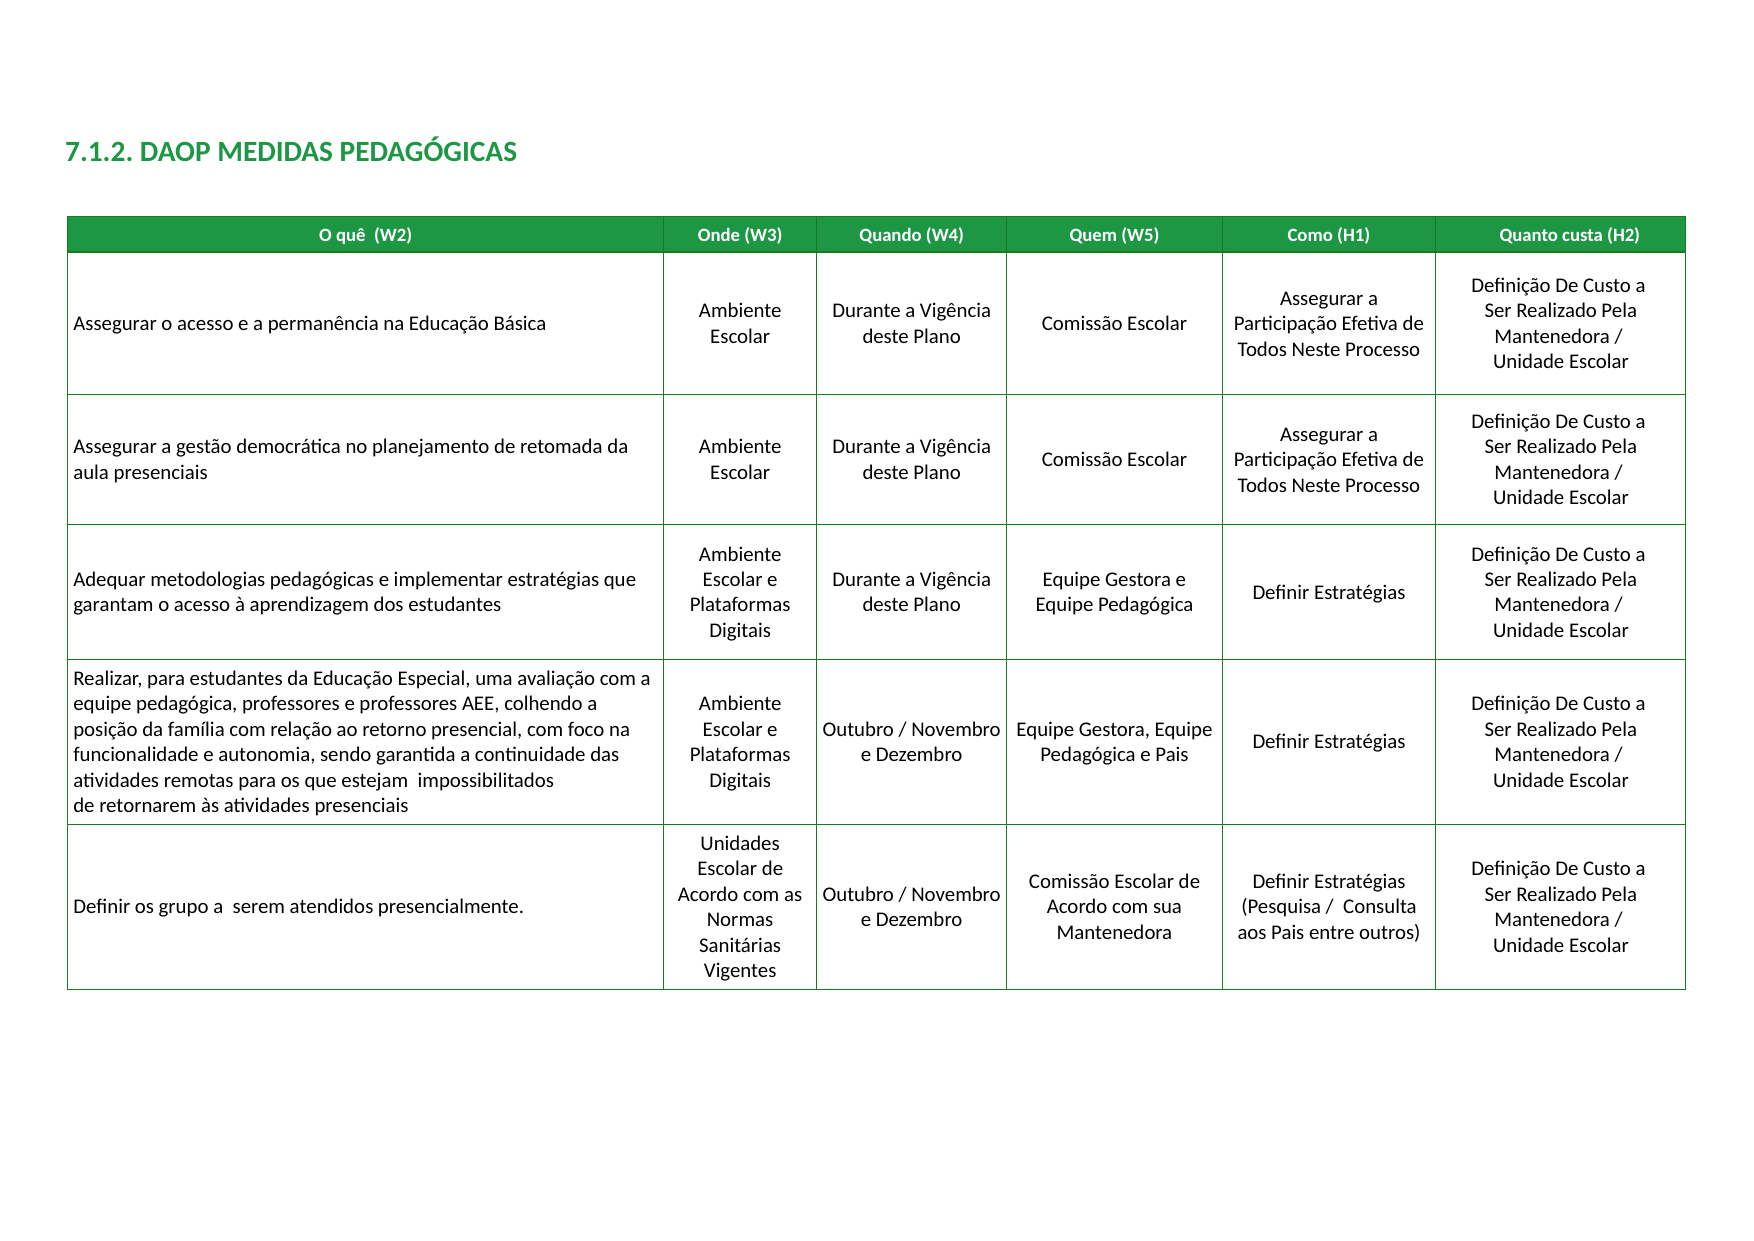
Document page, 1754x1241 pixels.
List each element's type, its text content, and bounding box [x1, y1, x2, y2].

table_cell Definição De Custo a Ser Realizado Pela Mantenedora / Unidade Escolar [1436, 825, 1685, 988]
table_cell Definição De Custo a Ser Realizado Pela Mantenedora / Unidade Escolar [1436, 525, 1685, 658]
table_cell Outubro / Novembro e Dezembro [817, 660, 1006, 823]
table_cell Assegurar a gestão democrática no planejamento de retomada da aula presenciais [68, 395, 663, 524]
table_header Como (H1) [1223, 217, 1435, 251]
table_cell Definir Estratégias [1223, 525, 1435, 658]
table_cell Definir Estratégias [1223, 660, 1435, 823]
table_header Quando (W4) [817, 217, 1006, 251]
table_cell Definir Estratégias (Pesquisa / Consulta aos Pais entre outros) [1223, 825, 1435, 988]
table_cell Outubro / Novembro e Dezembro [817, 825, 1006, 988]
table_cell Unidades Escolar de Acordo com as Normas Sanitárias Vigentes [664, 825, 816, 988]
table_cell Assegurar a Participação Efetiva de Todos Neste Processo [1223, 395, 1435, 524]
table_cell Comissão Escolar [1007, 253, 1222, 394]
table_cell Realizar, para estudantes da Educação Especial, uma avaliação com a equipe pedagógica, professores e professores AEE, colhendo a posição da família com relação ao retorno presencial, com foco na funcionalidade e autonomia, sendo garantida a continuidade das atividades remotas para os que estejam impossibilitados de retornarem às atividades presenciais [68, 660, 663, 823]
table_cell Durante a Vigência deste Plano [817, 253, 1006, 394]
table_cell Durante a Vigência deste Plano [817, 395, 1006, 524]
table_cell Ambiente Escolar e Plataformas Digitais [664, 660, 816, 823]
table_cell Definição De Custo a Ser Realizado Pela Mantenedora / Unidade Escolar [1436, 395, 1685, 524]
table_cell Durante a Vigência deste Plano [817, 525, 1006, 658]
table_cell Equipe Gestora, Equipe Pedagógica e Pais [1007, 660, 1222, 823]
table_header Quanto custa (H2) [1436, 217, 1685, 251]
subtitle 7.1.2. DAOP MEDIDAS PEDAGÓGICAS [65, 133, 1636, 168]
table_cell Comissão Escolar de Acordo com sua Mantenedora [1007, 825, 1222, 988]
table_cell Ambiente Escolar e Plataformas Digitais [664, 525, 816, 658]
table_cell Definição De Custo a Ser Realizado Pela Mantenedora / Unidade Escolar [1436, 253, 1685, 394]
table_cell Assegurar a Participação Efetiva de Todos Neste Processo [1223, 253, 1435, 394]
table_cell Equipe Gestora e Equipe Pedagógica [1007, 525, 1222, 658]
table_cell Adequar metodologias pedagógicas e implementar estratégias que garantam o acesso à aprendizagem dos estudantes [68, 525, 663, 658]
table_cell Comissão Escolar [1007, 395, 1222, 524]
table_cell Ambiente Escolar [664, 395, 816, 524]
table_header Quem (W5) [1007, 217, 1222, 251]
table_cell Definir os grupo a serem atendidos presencialmente. [68, 825, 663, 988]
table_cell Assegurar o acesso e a permanência na Educação Básica [68, 253, 663, 394]
table_cell Definição De Custo a Ser Realizado Pela Mantenedora / Unidade Escolar [1436, 660, 1685, 823]
table_header O quê (W2) [68, 217, 663, 251]
table_header Onde (W3) [664, 217, 816, 251]
table_cell Ambiente Escolar [664, 253, 816, 394]
